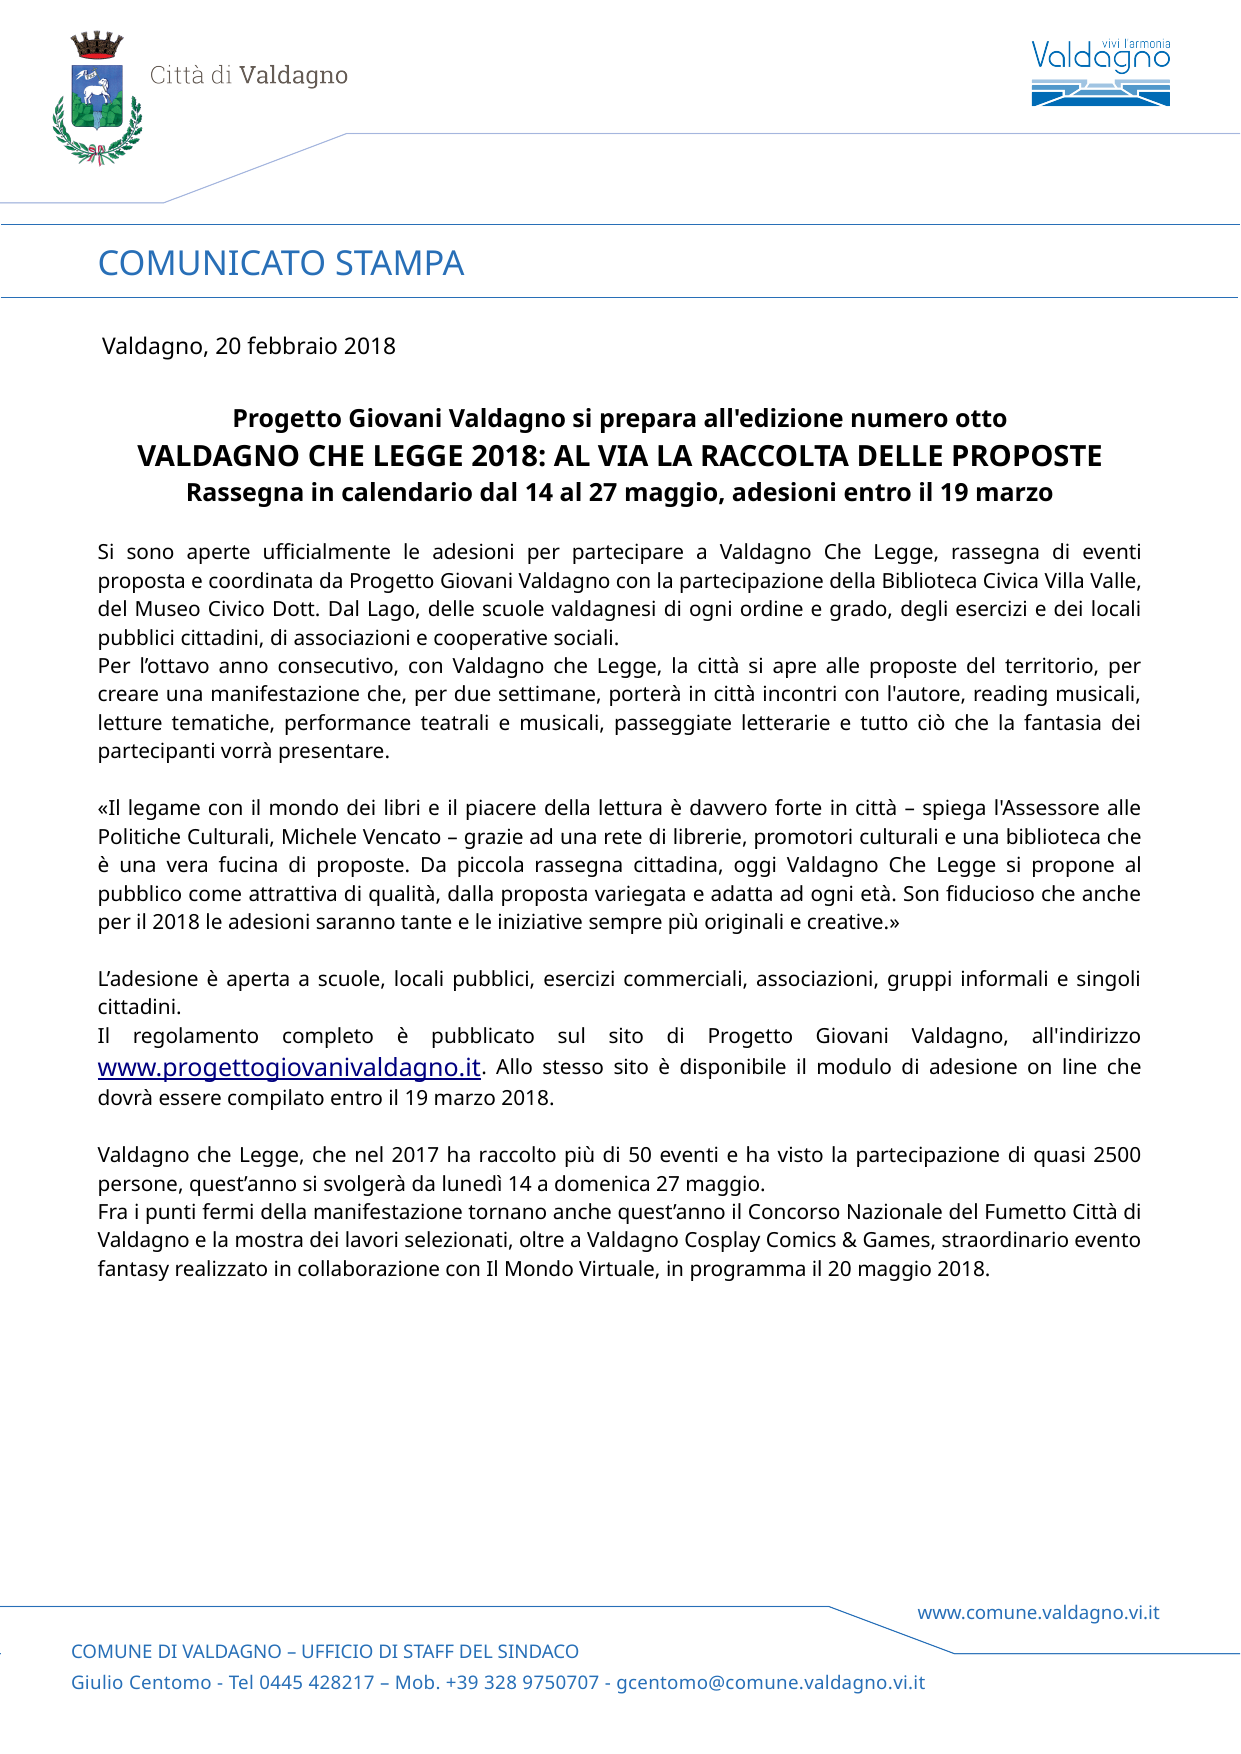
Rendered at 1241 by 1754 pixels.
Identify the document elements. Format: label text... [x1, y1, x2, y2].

text VALDAGNO CHE LEGGE 2018: AL VIA LA RACCOLTA DELLE PROPOSTE [97, 435, 1143, 475]
text «Il legame con il mondo dei libri e il piacere della lettura è davvero forte in città – spiega l'Assessore alle Politiche Culturali, Michele Vencato – grazie ad una rete di librerie, promotori culturali e una biblioteca che è una vera fucina di proposte. Da piccola rassegna cittadina, oggi Valdagno Che Legge si propone al pubblico come attrattiva di qualità, dalla proposta variegata e adatta ad ogni età. Son fiducioso che anche per il 2018 le adesioni saranno tante e le iniziative sempre più originali e creative.» [97, 793, 1143, 936]
text Rassegna in calendario dal 14 al 27 maggio, adesioni entro il 19 marzo [97, 475, 1143, 509]
text Valdagno, 20 febbraio 2018 [102, 329, 1143, 361]
picture [0, 0, 1241, 1695]
text Fra i punti fermi della manifestazione tornano anche quest’anno il Concorso Nazionale del Fumetto Città di Valdagno e la mostra dei lavori selezionati, oltre a Valdagno Cosplay Comics & Games, straordinario evento fantasy realizzato in collaborazione con Il Mondo Virtuale, in programma il 20 maggio 2018. [97, 1197, 1143, 1282]
text Il regolamento completo è pubblicato sul sito di Progetto Giovani Valdagno, all'indirizzo www.progettogiovanivaldagno.it. Allo stesso sito è disponibile il modulo di adesione on line che dovrà essere compilato entro il 19 marzo 2018. [97, 1021, 1143, 1112]
text COMUNICATO STAMPA [97, 238, 1143, 285]
text Valdagno che Legge, che nel 2017 ha raccolto più di 50 eventi e ha visto la partecipazione di quasi 2500 persone, quest’anno si svolgerà da lunedì 14 a domenica 27 maggio. [97, 1140, 1143, 1197]
text Si sono aperte ufficialmente le adesioni per partecipare a Valdagno Che Legge, rassegna di eventi proposta e coordinata da Progetto Giovani Valdagno con la partecipazione della Biblioteca Civica Villa Valle, del Museo Civico Dott. Dal Lago, delle scuole valdagnesi di ogni ordine e grado, degli esercizi e dei locali pubblici cittadini, di associazioni e cooperative sociali. [97, 537, 1143, 651]
text L’adesione è aperta a scuole, locali pubblici, esercizi commerciali, associazioni, gruppi informali e singoli cittadini. [97, 964, 1143, 1021]
text Progetto Giovani Valdagno si prepara all'edizione numero otto [97, 401, 1143, 435]
text Per l’ottavo anno consecutivo, con Valdagno che Legge, la città si apre alle proposte del territorio, per creare una manifestazione che, per due settimane, porterà in città incontri con l'autore, reading musicali, letture tematiche, performance teatrali e musicali, passeggiate letterarie e tutto ciò che la fantasia dei partecipanti vorrà presentare. [97, 651, 1143, 765]
